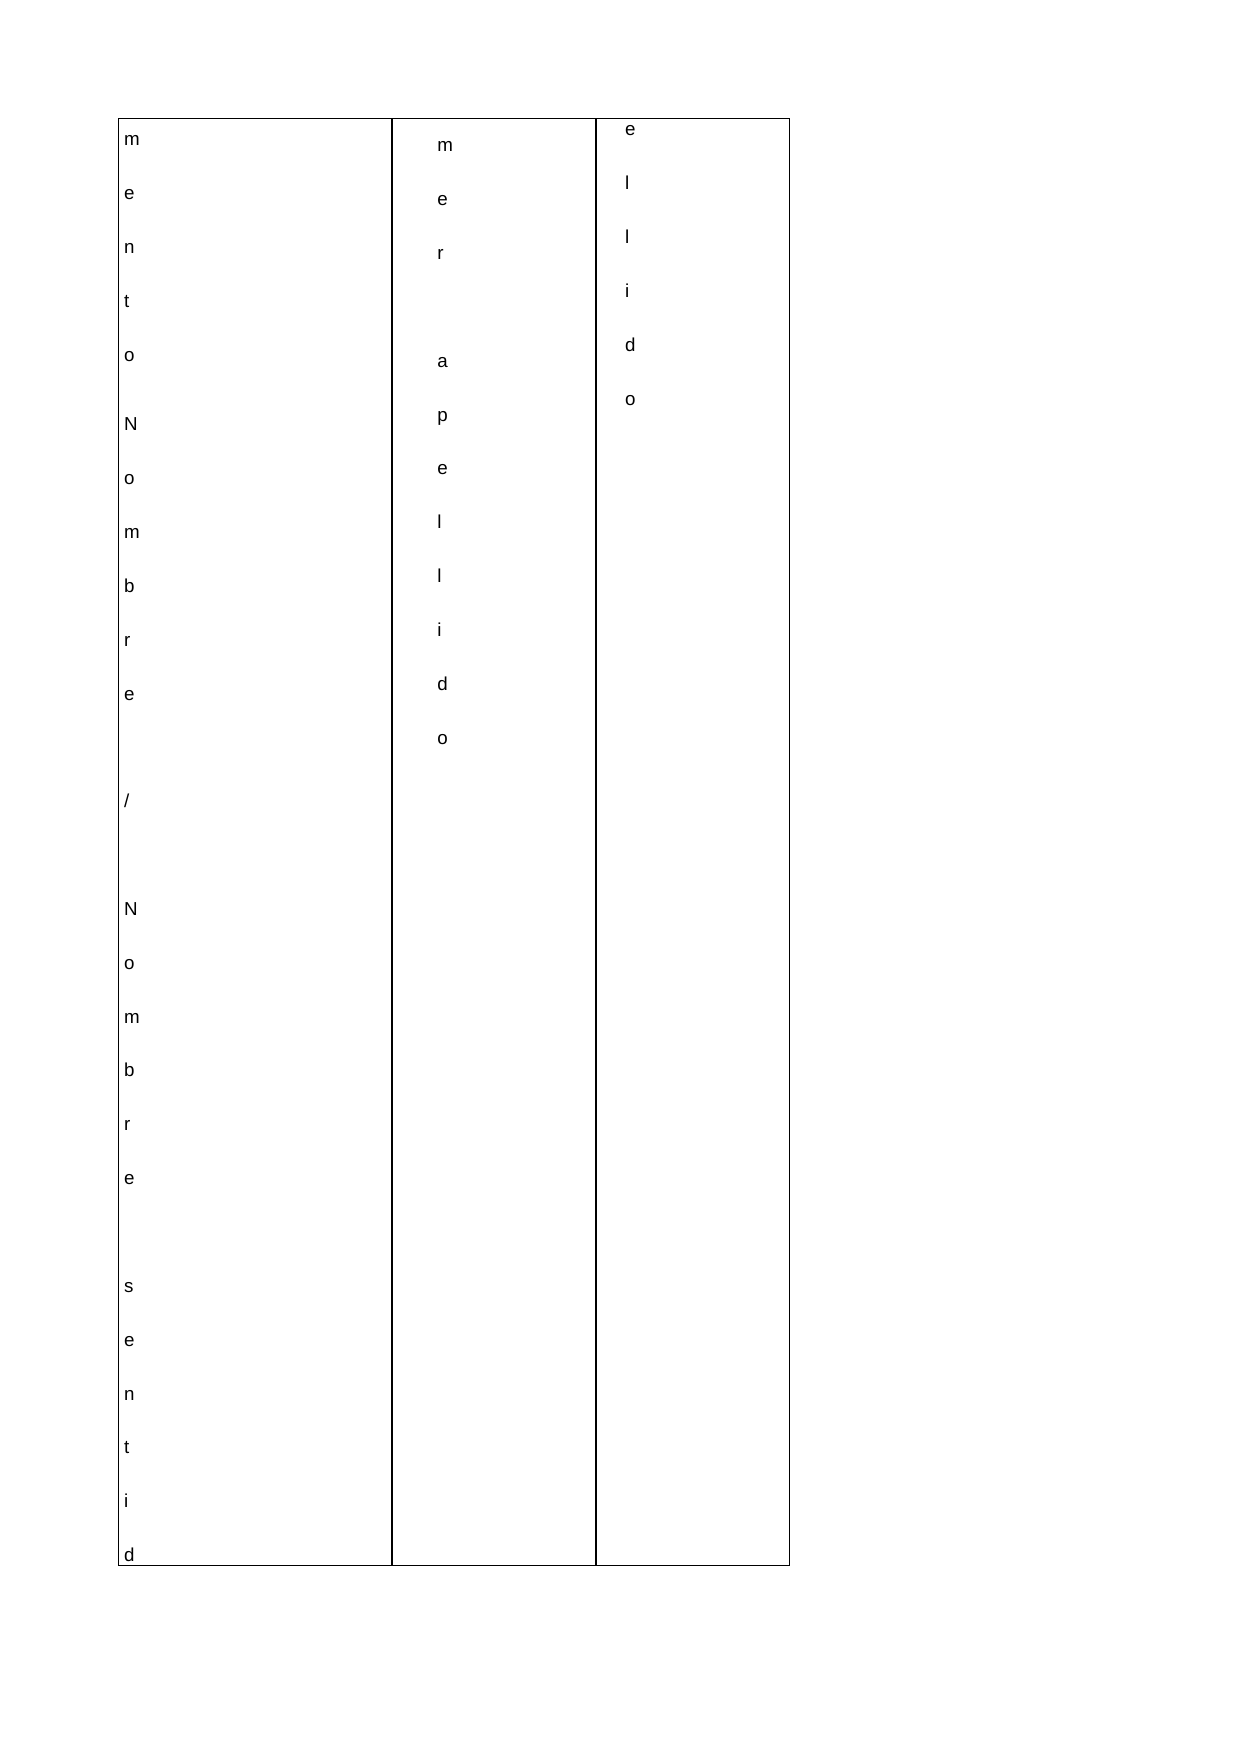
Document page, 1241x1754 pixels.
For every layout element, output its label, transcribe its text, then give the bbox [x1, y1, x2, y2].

table_cell mento Nombre / Nombre sentid [119, 119, 391, 1565]
table_cell mer apellido [393, 119, 595, 1565]
table_cell ellido [597, 119, 789, 1565]
